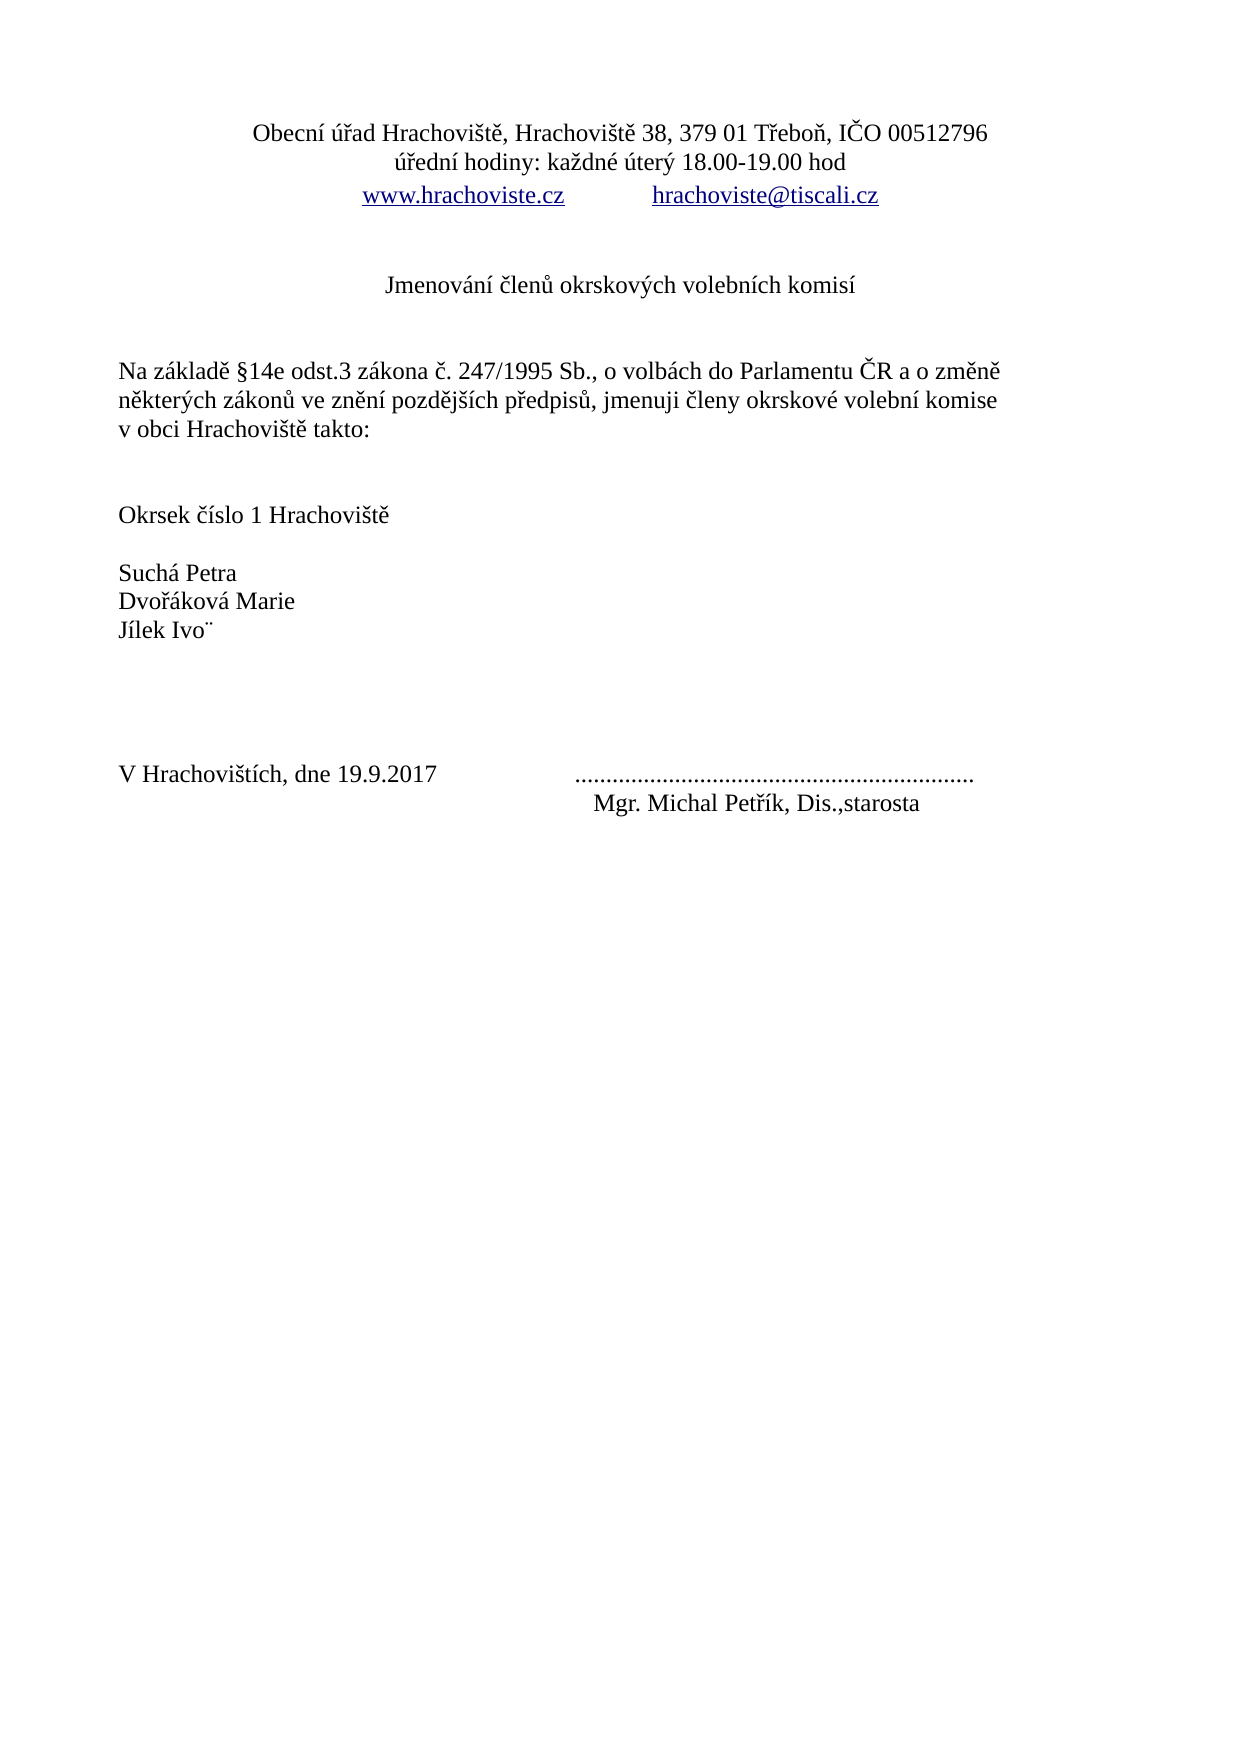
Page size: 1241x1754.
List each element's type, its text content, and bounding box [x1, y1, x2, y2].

text Jmenování členů okrskových volebních komisí [118, 270, 1122, 299]
text Obecní úřad Hrachoviště, Hrachoviště 38, 379 01 Třeboň, IČO 00512796 [118, 118, 1122, 147]
text v obci Hrachoviště takto: [118, 414, 1122, 443]
text Jílek Ivo¨ [118, 615, 1122, 644]
text úřední hodiny: každné úterý 18.00-19.00 hod [118, 147, 1122, 176]
text Suchá Petra [118, 558, 1122, 586]
text Mgr. Michal Petřík, Dis.,starosta [118, 788, 1122, 816]
text www.hrachoviste.cz hrachoviste@tiscali.cz [118, 176, 1122, 213]
text Okrsek číslo 1 Hrachoviště [118, 500, 1122, 529]
text V Hrachovištích, dne 19.9.2017 ................................................................ [118, 759, 1122, 788]
text Dvořáková Marie [118, 586, 1122, 615]
text některých zákonů ve znění pozdějších předpisů, jmenuji členy okrskové volební komise [118, 385, 1122, 414]
text Na základě §14e odst.3 zákona č. 247/1995 Sb., o volbách do Parlamentu ČR a o změně [118, 356, 1122, 385]
